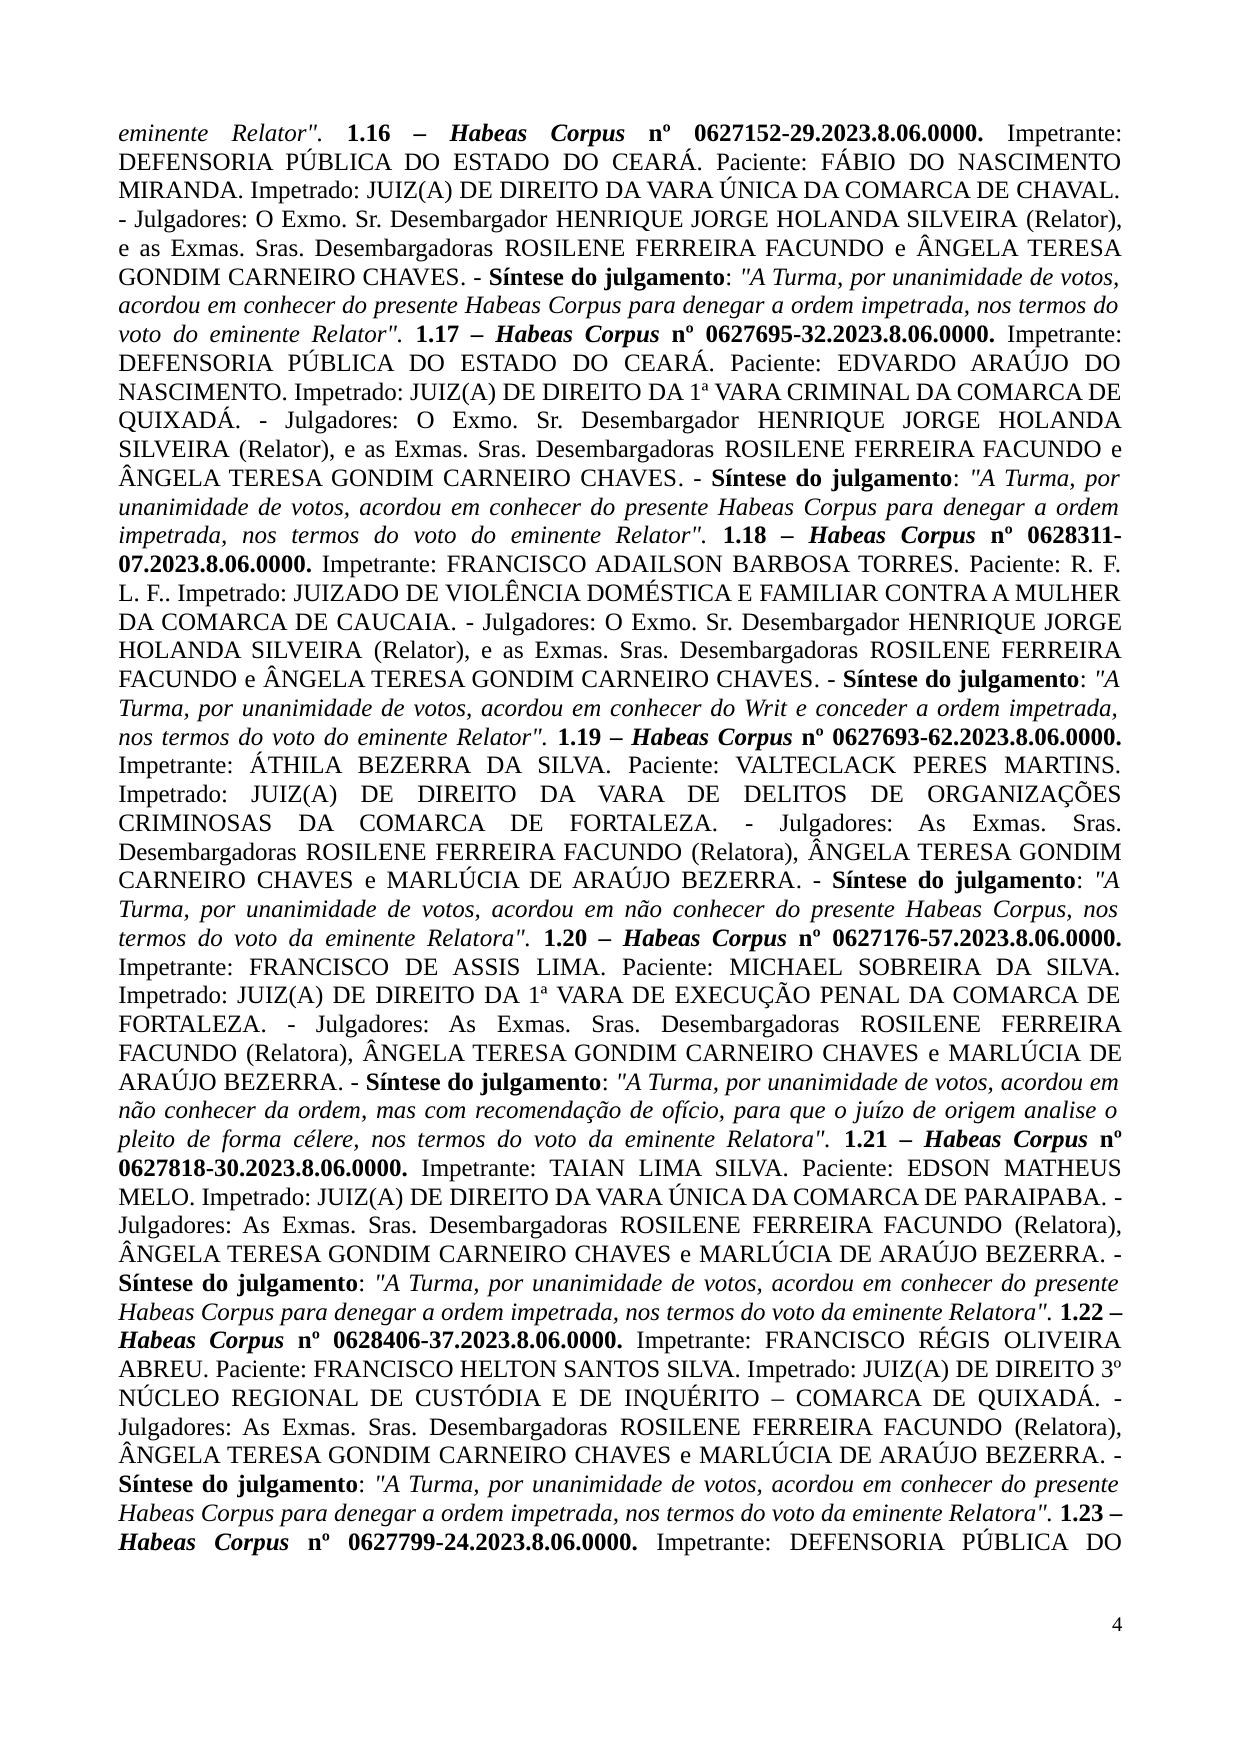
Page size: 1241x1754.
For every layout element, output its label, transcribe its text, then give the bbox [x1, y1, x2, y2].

text eminente Relator". 1.16 – Habeas Corpus nº 0627152-29.2023.8.06.0000. Impetrante: DEFENSORIA PÚBLICA DO ESTADO DO CEARÁ. Paciente: FÁBIO DO NASCIMENTO MIRANDA. Impetrado: JUIZ(A) DE DIREITO DA VARA ÚNICA DA COMARCA DE CHAVAL. - Julgadores: O Exmo. Sr. Desembargador HENRIQUE JORGE HOLANDA SILVEIRA (Relator), e as Exmas. Sras. Desembargadoras ROSILENE FERREIRA FACUNDO e ÂNGELA TERESA GONDIM CARNEIRO CHAVES. - Síntese do julgamento: "A Turma, por unanimidade de votos, acordou em conhecer do presente Habeas Corpus para denegar a ordem impetrada, nos termos do voto do eminente Relator". 1.17 – Habeas Corpus nº 0627695-32.2023.8.06.0000. Impetrante: DEFENSORIA PÚBLICA DO ESTADO DO CEARÁ. Paciente: EDVARDO ARAÚJO DO NASCIMENTO. Impetrado: JUIZ(A) DE DIREITO DA 1ª VARA CRIMINAL DA COMARCA DE QUIXADÁ. - Julgadores: O Exmo. Sr. Desembargador HENRIQUE JORGE HOLANDA SILVEIRA (Relator), e as Exmas. Sras. Desembargadoras ROSILENE FERREIRA FACUNDO e ÂNGELA TERESA GONDIM CARNEIRO CHAVES. - Síntese do julgamento: "A Turma, por unanimidade de votos, acordou em conhecer do presente Habeas Corpus para denegar a ordem impetrada, nos termos do voto do eminente Relator". 1.18 – Habeas Corpus nº 0628311-07.2023.8.06.0000. Impetrante: FRANCISCO ADAILSON BARBOSA TORRES. Paciente: R. F. L. F.. Impetrado: JUIZADO DE VIOLÊNCIA DOMÉSTICA E FAMILIAR CONTRA A MULHER DA COMARCA DE CAUCAIA. - Julgadores: O Exmo. Sr. Desembargador HENRIQUE JORGE HOLANDA SILVEIRA (Relator), e as Exmas. Sras. Desembargadoras ROSILENE FERREIRA FACUNDO e ÂNGELA TERESA GONDIM CARNEIRO CHAVES. - Síntese do julgamento: "A Turma, por unanimidade de votos, acordou em conhecer do Writ e conceder a ordem impetrada, nos termos do voto do eminente Relator". 1.19 – Habeas Corpus nº 0627693-62.2023.8.06.0000. Impetrante: ÁTHILA BEZERRA DA SILVA. Paciente: VALTECLACK PERES MARTINS. Impetrado: JUIZ(A) DE DIREITO DA VARA DE DELITOS DE ORGANIZAÇÕES CRIMINOSAS DA COMARCA DE FORTALEZA. - Julgadores: As Exmas. Sras. Desembargadoras ROSILENE FERREIRA FACUNDO (Relatora), ÂNGELA TERESA GONDIM CARNEIRO CHAVES e MARLÚCIA DE ARAÚJO BEZERRA. - Síntese do julgamento: "A Turma, por unanimidade de votos, acordou em não conhecer do presente Habeas Corpus, nos termos do voto da eminente Relatora". 1.20 – Habeas Corpus nº 0627176-57.2023.8.06.0000. Impetrante: FRANCISCO DE ASSIS LIMA. Paciente: MICHAEL SOBREIRA DA SILVA. Impetrado: JUIZ(A) DE DIREITO DA 1ª VARA DE EXECUÇÃO PENAL DA COMARCA DE FORTALEZA. - Julgadores: As Exmas. Sras. Desembargadoras ROSILENE FERREIRA FACUNDO (Relatora), ÂNGELA TERESA GONDIM CARNEIRO CHAVES e MARLÚCIA DE ARAÚJO BEZERRA. - Síntese do julgamento: "A Turma, por unanimidade de votos, acordou em não conhecer da ordem, mas com recomendação de ofício, para que o juízo de origem analise o pleito de forma célere, nos termos do voto da eminente Relatora". 1.21 – Habeas Corpus nº 0627818-30.2023.8.06.0000. Impetrante: TAIAN LIMA SILVA. Paciente: EDSON MATHEUS MELO. Impetrado: JUIZ(A) DE DIREITO DA VARA ÚNICA DA COMARCA DE PARAIPABA. - Julgadores: As Exmas. Sras. Desembargadoras ROSILENE FERREIRA FACUNDO (Relatora), ÂNGELA TERESA GONDIM CARNEIRO CHAVES e MARLÚCIA DE ARAÚJO BEZERRA. - Síntese do julgamento: "A Turma, por unanimidade de votos, acordou em conhecer do presente Habeas Corpus para denegar a ordem impetrada, nos termos do voto da eminente Relatora". 1.22 – Habeas Corpus nº 0628406-37.2023.8.06.0000. Impetrante: FRANCISCO RÉGIS OLIVEIRA ABREU. Paciente: FRANCISCO HELTON SANTOS SILVA. Impetrado: JUIZ(A) DE DIREITO 3º NÚCLEO REGIONAL DE CUSTÓDIA E DE INQUÉRITO – COMARCA DE QUIXADÁ. - Julgadores: As Exmas. Sras. Desembargadoras ROSILENE FERREIRA FACUNDO (Relatora), ÂNGELA TERESA GONDIM CARNEIRO CHAVES e MARLÚCIA DE ARAÚJO BEZERRA. - Síntese do julgamento: "A Turma, por unanimidade de votos, acordou em conhecer do presente Habeas Corpus para denegar a ordem impetrada, nos termos do voto da eminente Relatora". 1.23 – Habeas Corpus nº 0627799-24.2023.8.06.0000. Impetrante: DEFENSORIA PÚBLICA DO [118, 118, 1122, 1556]
